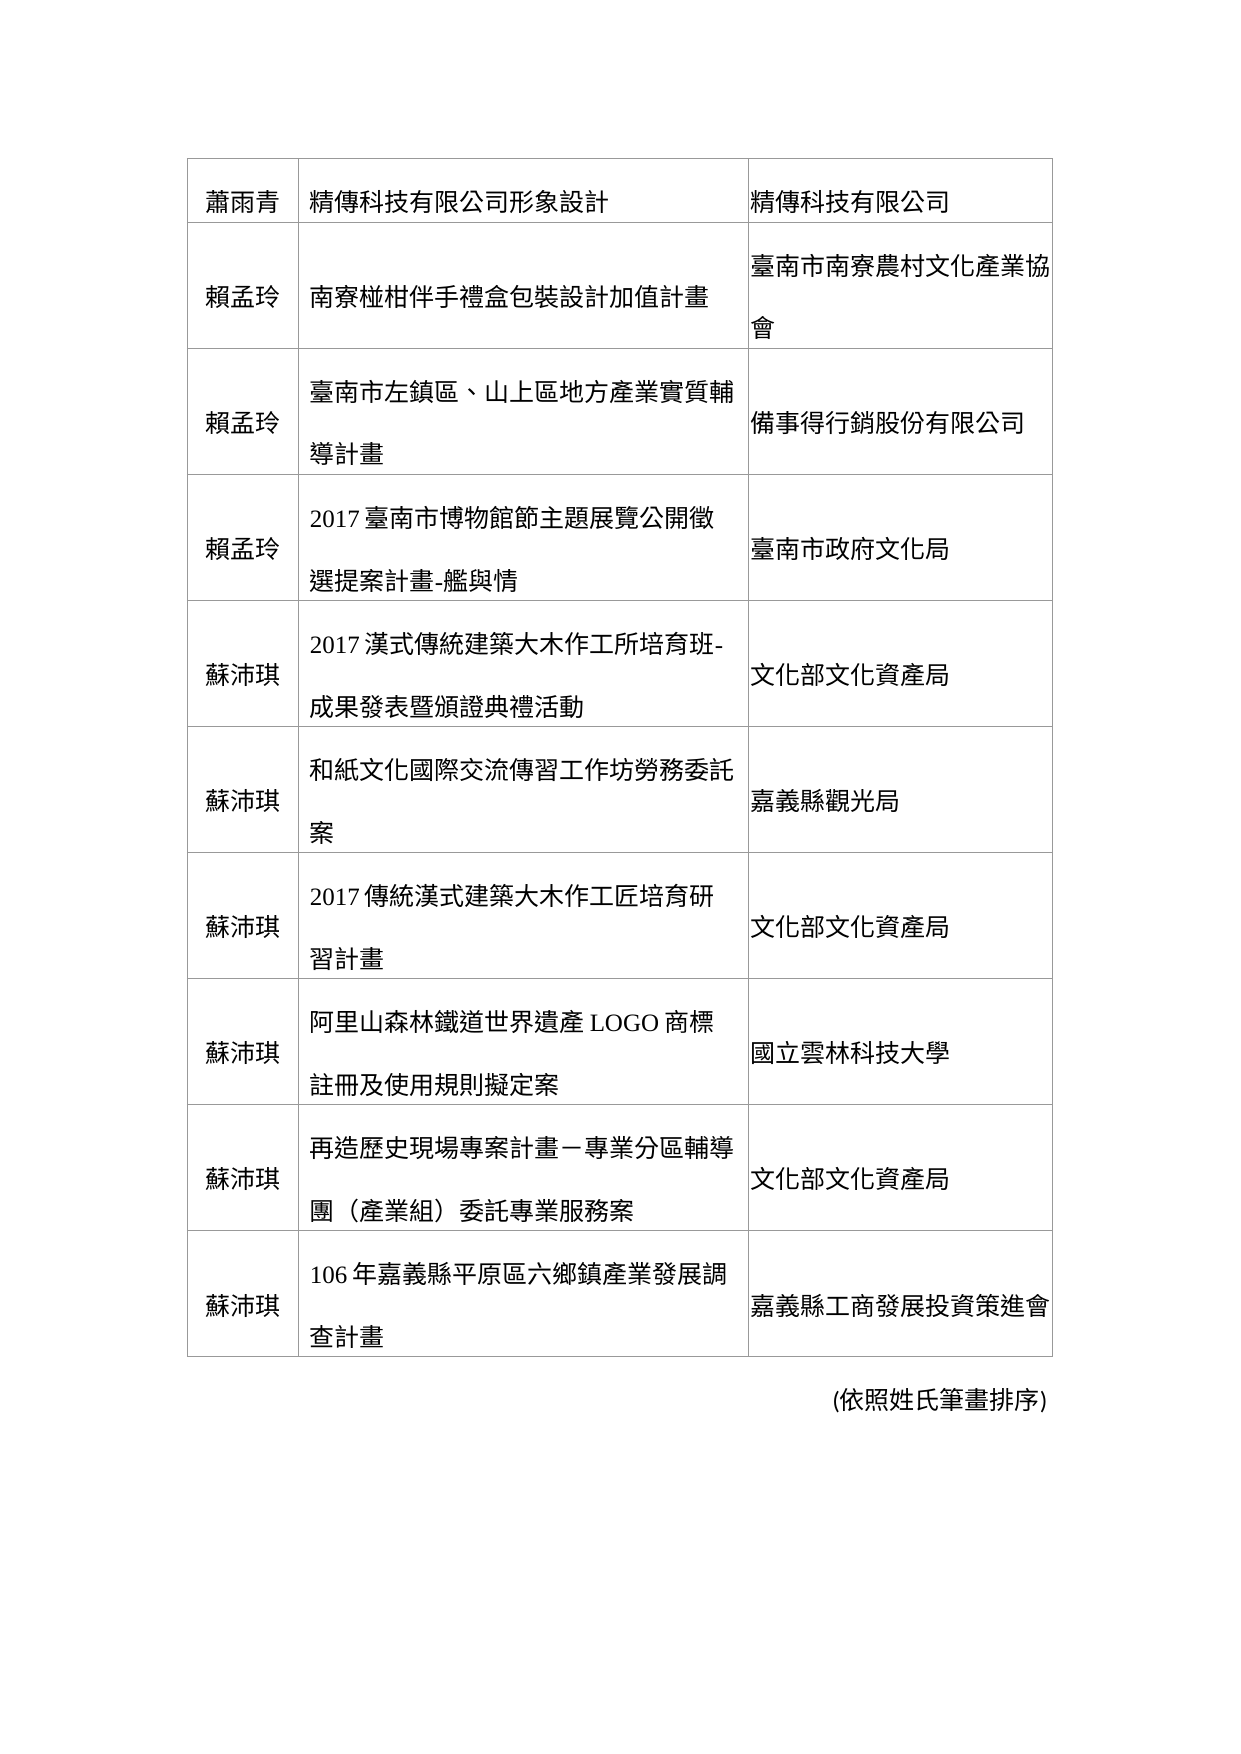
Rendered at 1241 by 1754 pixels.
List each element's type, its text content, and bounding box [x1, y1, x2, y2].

table_cell 賴孟玲 [188, 475, 298, 600]
table_cell 國立雲林科技大學 [749, 979, 1052, 1104]
table_cell 2017漢式傳統建築大木作工所培育班-成果發表暨頒證典禮活動 [299, 601, 748, 726]
table_cell 賴孟玲 [188, 223, 298, 348]
table_cell 文化部文化資產局 [749, 601, 1052, 726]
table_cell 阿里山森林鐵道世界遺產LOGO商標註冊及使用規則擬定案 [299, 979, 748, 1104]
table_cell 臺南市左鎮區、山上區地方產業實質輔導計畫 [299, 349, 748, 474]
table_cell 文化部文化資產局 [749, 1105, 1052, 1230]
table_cell 備事得行銷股份有限公司 [749, 349, 1052, 474]
table_cell 臺南市南寮農村文化產業協會 [749, 223, 1052, 348]
table_cell 南寮椪柑伴手禮盒包裝設計加值計畫 [299, 223, 748, 348]
table_cell 蘇沛琪 [188, 1231, 298, 1356]
table_cell 臺南市政府文化局 [749, 475, 1052, 600]
table_cell 蘇沛琪 [188, 601, 298, 726]
table_cell 蘇沛琪 [188, 979, 298, 1104]
text (依照姓氏筆畫排序) [187, 1357, 1053, 1420]
table_cell 精傳科技有限公司 [749, 159, 1052, 222]
table_cell 文化部文化資產局 [749, 853, 1052, 978]
table_cell 蘇沛琪 [188, 1105, 298, 1230]
table_cell 蕭雨青 [188, 159, 298, 222]
table_cell 2017傳統漢式建築大木作工匠培育研習計畫 [299, 853, 748, 978]
table_cell 2017臺南市博物館節主題展覽公開徵選提案計畫-艦與情 [299, 475, 748, 600]
table_cell 蘇沛琪 [188, 727, 298, 852]
table_cell 賴孟玲 [188, 349, 298, 474]
table_cell 精傳科技有限公司形象設計 [299, 159, 748, 222]
table_cell 再造歷史現場專案計畫－專業分區輔導團（產業組）委託專業服務案 [299, 1105, 748, 1230]
table_cell 106年嘉義縣平原區六鄉鎮產業發展調查計畫 [299, 1231, 748, 1356]
table_cell 嘉義縣觀光局 [749, 727, 1052, 852]
table_cell 和紙文化國際交流傳習工作坊勞務委託案 [299, 727, 748, 852]
table_cell 蘇沛琪 [188, 853, 298, 978]
table_cell 嘉義縣工商發展投資策進會 [749, 1231, 1052, 1356]
